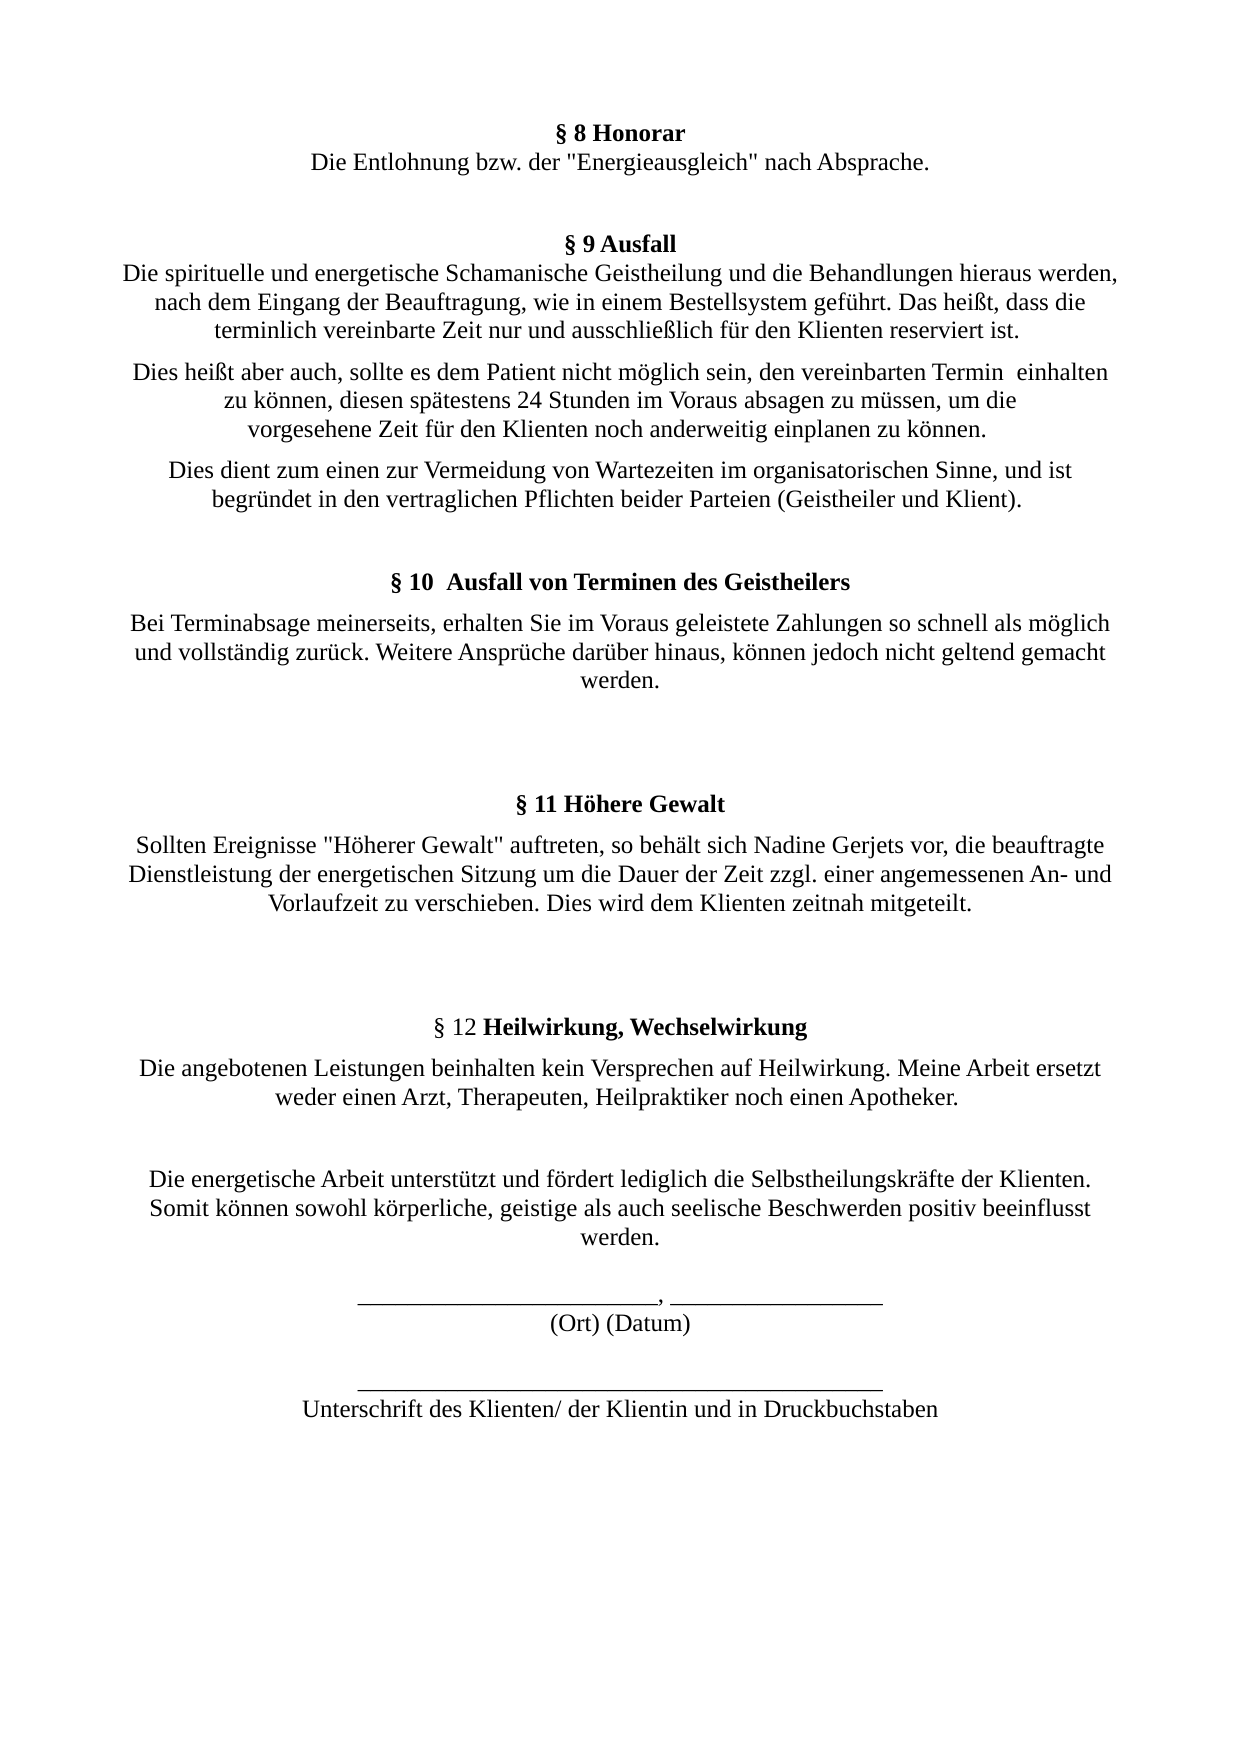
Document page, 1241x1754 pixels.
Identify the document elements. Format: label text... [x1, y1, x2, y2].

text § 12 Heilwirkung, Wechselwirkung [118, 1012, 1122, 1041]
text § 11 Höhere Gewalt [118, 789, 1122, 818]
text § 9 Ausfall Die spirituelle und energetische Schamanische Geistheilung und die Behandlungen hieraus werden, nach dem Eingang der Beauftragung, wie in einem Bestellsystem geführt. Das heißt, dass die terminlich vereinbarte Zeit nur und ausschließlich für den Klienten reserviert ist. [118, 229, 1122, 344]
text § 10 Ausfall von Terminen des Geistheilers [118, 567, 1122, 596]
text Dies dient zum einen zur Vermeidung von Wartezeiten im organisatorischen Sinne, und ist begründet in den vertraglichen Pflichten beider Parteien (Geistheiler und Klient). [118, 456, 1122, 513]
text Die angebotenen Leistungen beinhalten kein Versprechen auf Heilwirkung. Meine Arbeit ersetzt weder einen Arzt, Therapeuten, Heilpraktiker noch einen Apotheker. [118, 1053, 1122, 1111]
text Bei Terminabsage meinerseits, erhalten Sie im Voraus geleistete Zahlungen so schnell als möglich und vollständig zurück. Weitere Ansprüche darüber hinaus, können jedoch nicht geltend gemacht werden. [118, 608, 1122, 694]
text § 8 Honorar Die Entlohnung bzw. der "Energieausgleich" nach Absprache. [118, 118, 1122, 176]
text Sollten Ereignisse "Höherer Gewalt" auftreten, so behält sich Nadine Gerjets vor, die beauftragte Dienstleistung der energetischen Sitzung um die Dauer der Zeit zzgl. einer angemessenen An- und Vorlaufzeit zu verschieben. Dies wird dem Klienten zeitnah mitgeteilt. [118, 831, 1122, 917]
text Dies heißt aber auch, sollte es dem Patient nicht möglich sein, den vereinbarten Termin einhalten zu können, diesen spätestens 24 Stunden im Voraus absagen zu müssen, um die vorgesehene Zeit für den Klienten noch anderweitig einplanen zu können. [118, 357, 1122, 443]
text Die energetische Arbeit unterstützt und fördert lediglich die Selbstheilungskräfte der Klienten. Somit können sowohl körperliche, geistige als auch seelische Beschwerden positiv beeinflusst werden. ________________________, _________________ (Ort) (Datum) __________________________________________ Unterschrift des Klienten/ der Klientin und in Druckbuchstaben [118, 1164, 1122, 1452]
